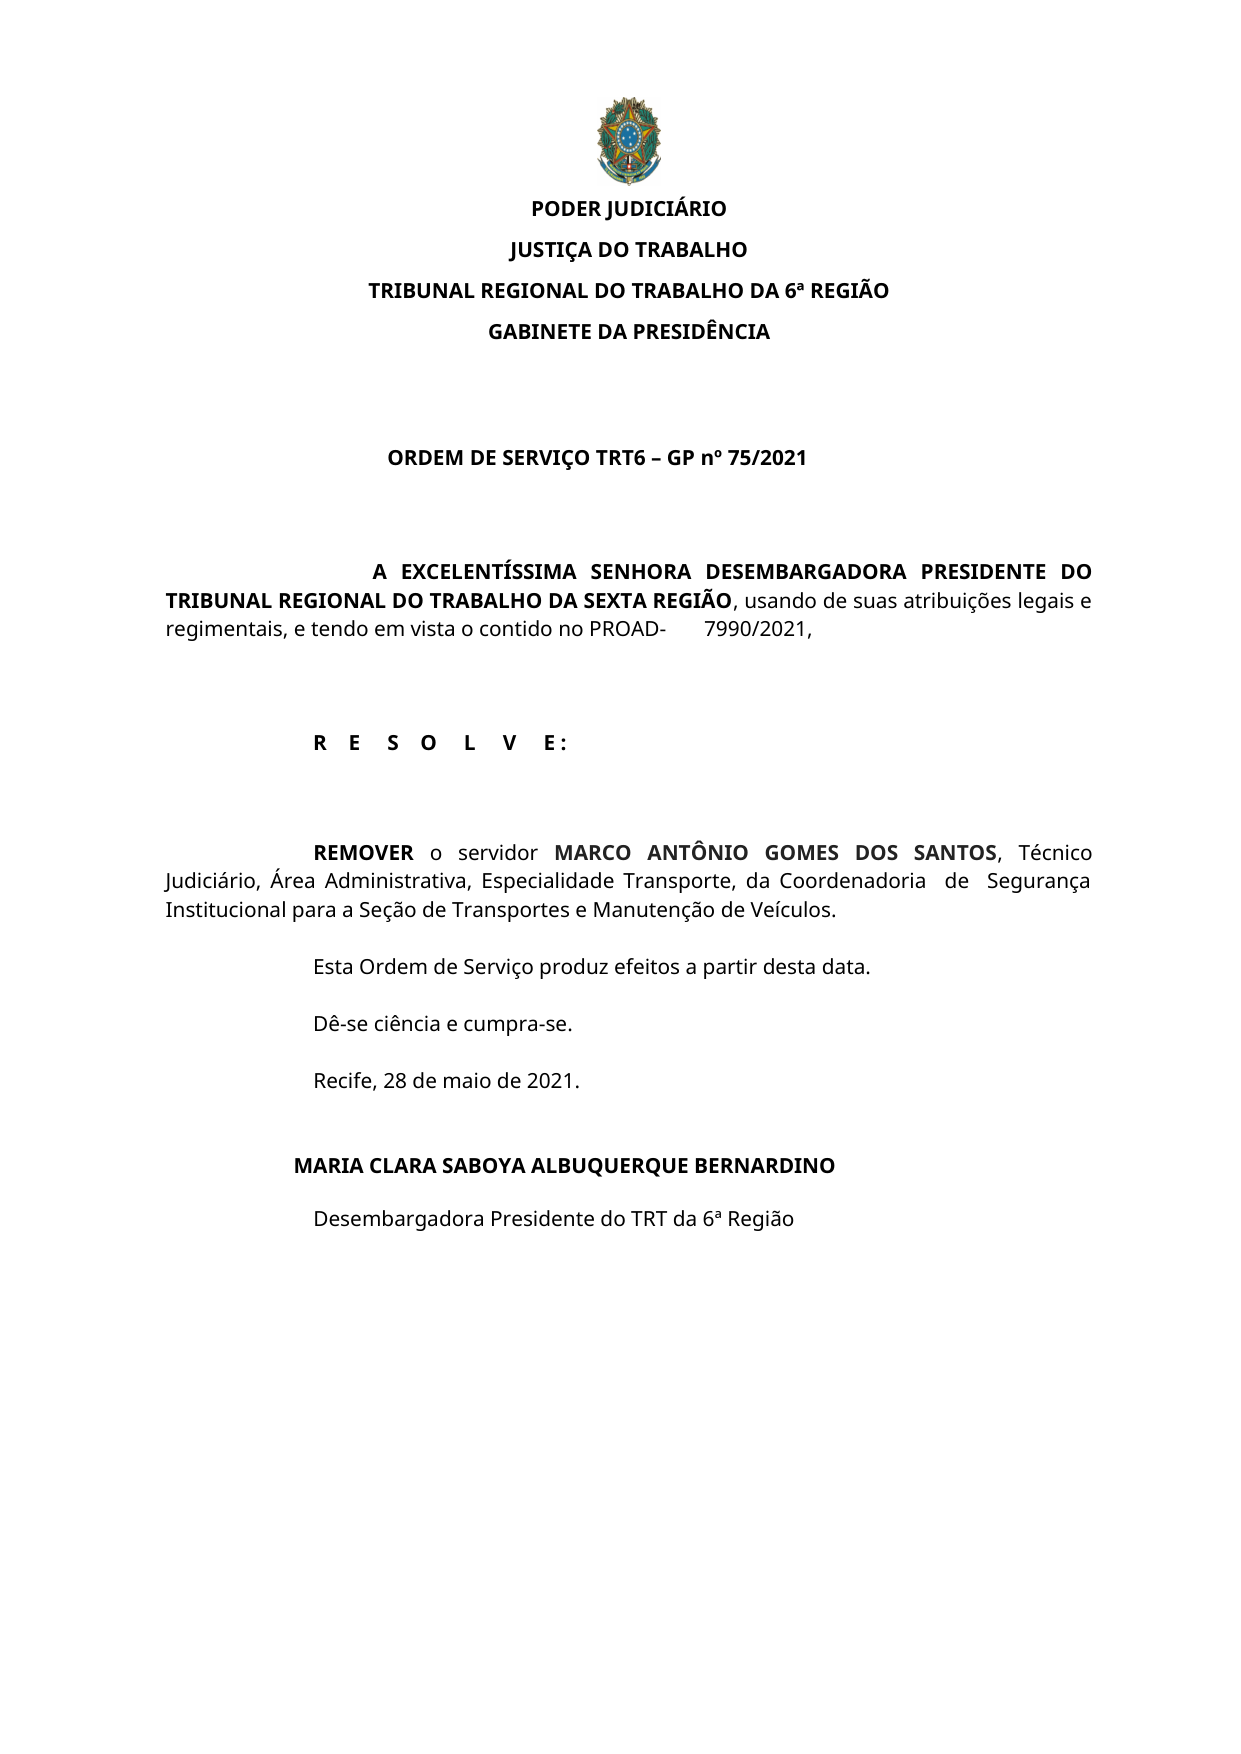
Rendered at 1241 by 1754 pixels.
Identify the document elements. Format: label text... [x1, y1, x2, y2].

subtitle ORDEM DE SERVIÇO TRT6 – GP nº 75/2021 [165, 443, 1092, 472]
text Recife, 28 de maio de 2021. [165, 1066, 1090, 1094]
text JUSTIÇA DO TRABALHO [165, 235, 1092, 264]
text PODER JUDICIÁRIO [165, 194, 1092, 223]
text R E S O L V E : [165, 728, 1092, 756]
text GABINETE DA PRESIDÊNCIA [165, 317, 1092, 346]
text TRIBUNAL REGIONAL DO TRABALHO DA 6ª REGIÃO [165, 276, 1092, 305]
text Esta Ordem de Serviço produz efeitos a partir desta data. [165, 952, 1090, 980]
text MARIA CLARA SABOYA ALBUQUERQUE BERNARDINO [165, 1151, 1093, 1179]
picture [597, 97, 661, 186]
text REMOVER o servidor MARCO ANTÔNIO GOMES DOS SANTOS, Técnico Judiciário, Área Administrativa, Especialidade Transporte, da Coordenadoria de Segurança Institucional para a Seção de Transportes e Manutenção de Veículos. [165, 838, 1092, 923]
text Dê-se ciência e cumpra-se. [239, 1009, 1090, 1037]
text A EXCELENTÍSSIMA SENHORA DESEMBARGADORA PRESIDENTE DO TRIBUNAL REGIONAL DO TRABALHO DA SEXTA REGIÃO, usando de suas atribuições legais e regimentais, e tendo em vista o contido no PROAD- 7990/2021, [165, 557, 1092, 643]
text Desembargadora Presidente do TRT da 6ª Região [165, 1204, 1092, 1233]
